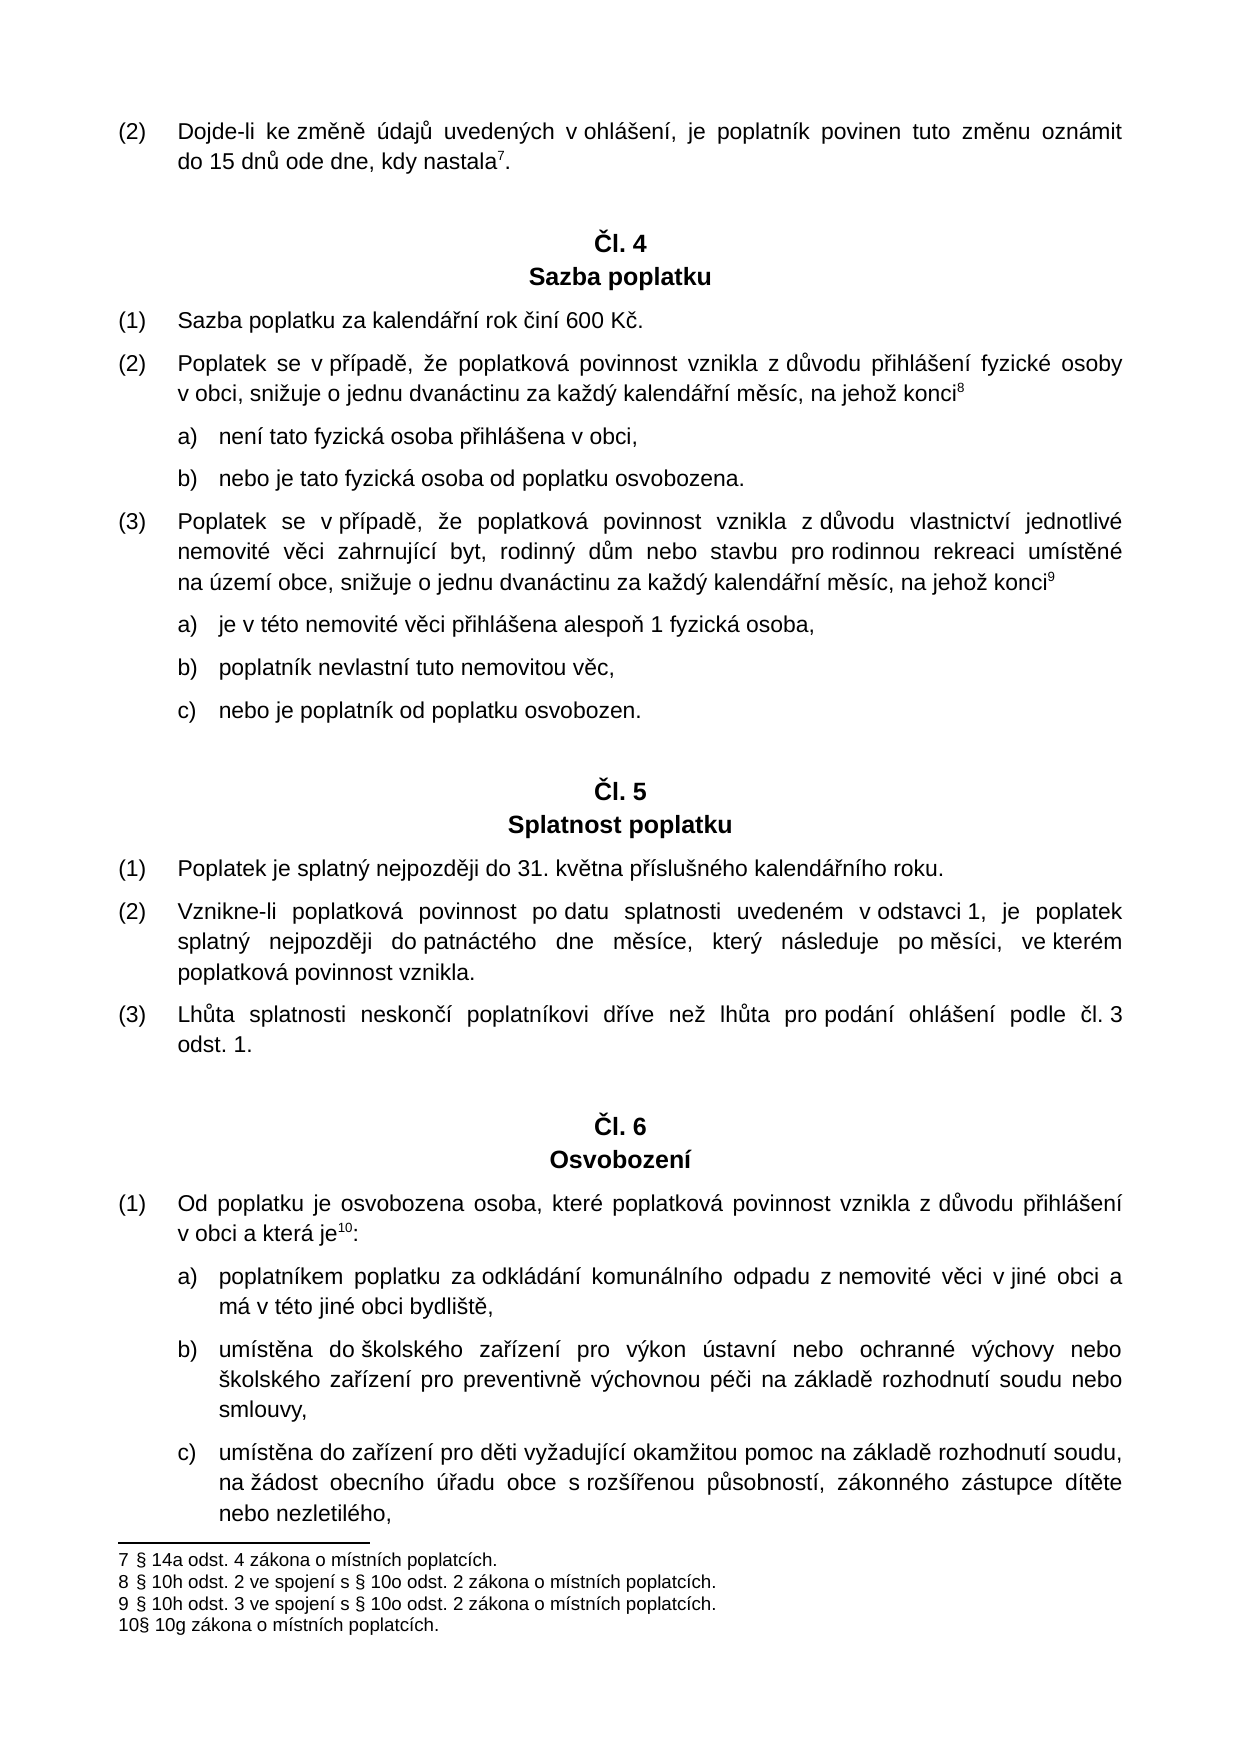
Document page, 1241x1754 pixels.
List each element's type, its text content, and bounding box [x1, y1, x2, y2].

list Poplatek se v případě, že poplatková povinnost vznikla z důvodu vlastnictví jednotlivé nemovité věci zahrnující byt, rodinný dům nebo stavbu pro rodinnou rekreaci umístěné na území obce, snižuje o jednu dvanáctinu za každý kalendářní měsíc, na jehož konci [118, 508, 1122, 595]
list § 10g zákona o místních poplatcích. [118, 1614, 1122, 1635]
list není tato fyzická osoba přihlášena v obci, [177, 423, 1122, 449]
list Od poplatku je osvobozena osoba, které poplatková povinnost vznikla z důvodu přihlášení v obci a která je: [118, 1190, 1122, 1247]
list § 14a odst. 4 zákona o místních poplatcích. [118, 1549, 1122, 1571]
list umístěna do zařízení pro děti vyžadující okamžitou pomoc na základě rozhodnutí soudu, na žádost obecního úřadu obce s rozšířenou působností, zákonného zástupce dítěte nebo nezletilého, [177, 1439, 1122, 1526]
list Poplatek se v případě, že poplatková povinnost vznikla z důvodu přihlášení fyzické osoby v obci, snižuje o jednu dvanáctinu za každý kalendářní měsíc, na jehož konci [118, 350, 1122, 406]
subtitle Čl. 4 Sazba poplatku [118, 228, 1122, 290]
list nebo je tato fyzická osoba od poplatku osvobozena. [177, 465, 1122, 492]
list § 10h odst. 2 ve spojení s § 10o odst. 2 zákona o místních poplatcích. [118, 1571, 1122, 1592]
list poplatníkem poplatku za odkládání komunálního odpadu z nemovité věci v jiné obci a má v této jiné obci bydliště, [177, 1263, 1122, 1320]
list Poplatek je splatný nejpozději do 31. května příslušného kalendářního roku. [118, 855, 1122, 882]
list je v této nemovité věci přihlášena alespoň 1 fyzická osoba, [177, 611, 1122, 638]
list Dojde-li ke změně údajů uvedených v ohlášení, je poplatník povinen tuto změnu oznámit do 15 dnů ode dne, kdy nastala. [118, 118, 1122, 175]
list umístěna do školského zařízení pro výkon ústavní nebo ochranné výchovy nebo školského zařízení pro preventivně výchovnou péči na základě rozhodnutí soudu nebo smlouvy, [177, 1336, 1122, 1423]
list Vznikne-li poplatková povinnost po datu splatnosti uvedeném v odstavci 1, je poplatek splatný nejpozději do patnáctého dne měsíce, který následuje po měsíci, ve kterém poplatková povinnost vznikla. [118, 898, 1122, 985]
list poplatník nevlastní tuto nemovitou věc, [177, 654, 1122, 680]
subtitle Čl. 6 Osvobození [118, 1112, 1122, 1173]
list § 10h odst. 3 ve spojení s § 10o odst. 2 zákona o místních poplatcích. [118, 1592, 1122, 1614]
list Sazba poplatku za kalendářní rok činí 600 Kč. [118, 307, 1122, 333]
list nebo je poplatník od poplatku osvobozen. [177, 697, 1122, 723]
list Lhůta splatnosti neskončí poplatníkovi dříve než lhůta pro podání ohlášení podle čl. 3 odst. 1. [118, 1001, 1122, 1058]
subtitle Čl. 5 Splatnost poplatku [118, 777, 1122, 839]
